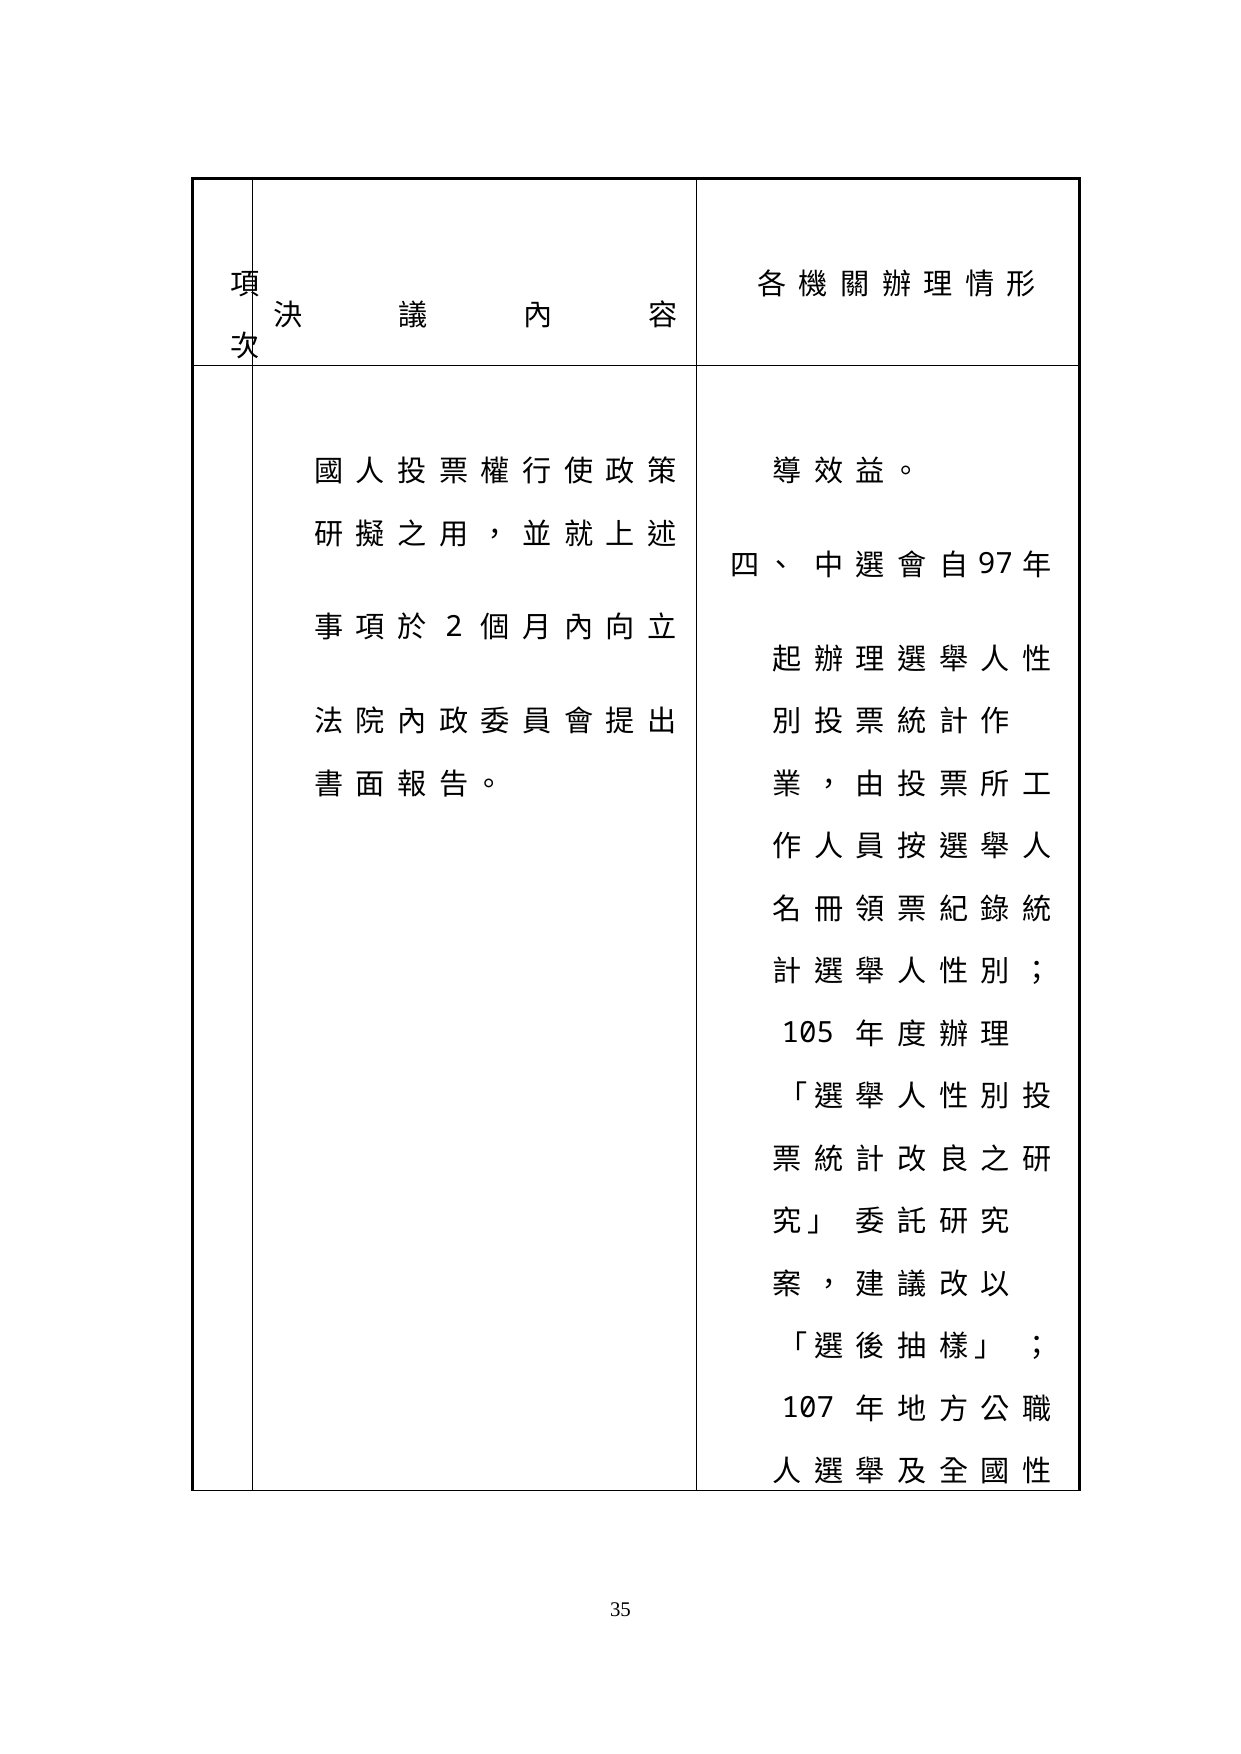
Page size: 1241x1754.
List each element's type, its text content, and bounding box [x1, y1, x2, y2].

table_cell 導效益。 四、中選會自97年起辦理選舉人性別投票統計作業，由投票所工作人員按選舉人名冊領票紀錄統計選舉人性別； 105年度辦理「選舉人性別投票統計改良之研究」委託研究案，建議改以「選後抽樣」；107年地方公職人選舉及全國性 [697, 366, 1078, 1490]
table_cell 【內政委員會-歲出部分-行政院主管-中央選舉委員會及所屬】 (十六)查108年行政院所屬機關推動性別平等業務輔導考核及獎勵計畫報告（下稱考核報告），中央選舉委員會考核結果僅獲不列等，尚有進步空間，另107年地方選舉人之性別統計，中央選舉委員會委託研究團隊以抽樣方式辦理，惟至今仍未公開；次查中央選舉委員會108年度性別平等成果報告，對「性別平等政策綱領」所提列之目標，明列提昇女性參與機會，擴大參與管道，深化性別統計相關資訊，增加政府政策資訊之可及性，惟推動成果顯然有待改善。 爰此，中央選舉委員會應就考核報告建議事項，協同地方選舉委員會，加強推動性別平等觀點融入機關業務，包括辦理教育訓練及宣導業務，以積極提升性別平等之觀念；此外，為深化統計相關資訊，增加政府政策資訊之可及性，建請中央選舉委員會未來辦理總統副總統及公職人員選舉，除現行委託研究團隊就選舉人性別進行抽樣研究外，宜再行擴充，建立各性別不同年齡層之投票率呈現，以供未來提升國人投票權行使政策研擬之用，並就上述事項於2個月內向立法院內政委員會提出書面報告。 [253, 366, 696, 1490]
table_header 各機關辦理情形 [697, 180, 1078, 365]
table_header 項次 [194, 180, 252, 365]
table_header 決 議 內 容 [253, 180, 696, 365]
table_cell 7. [194, 366, 252, 1490]
